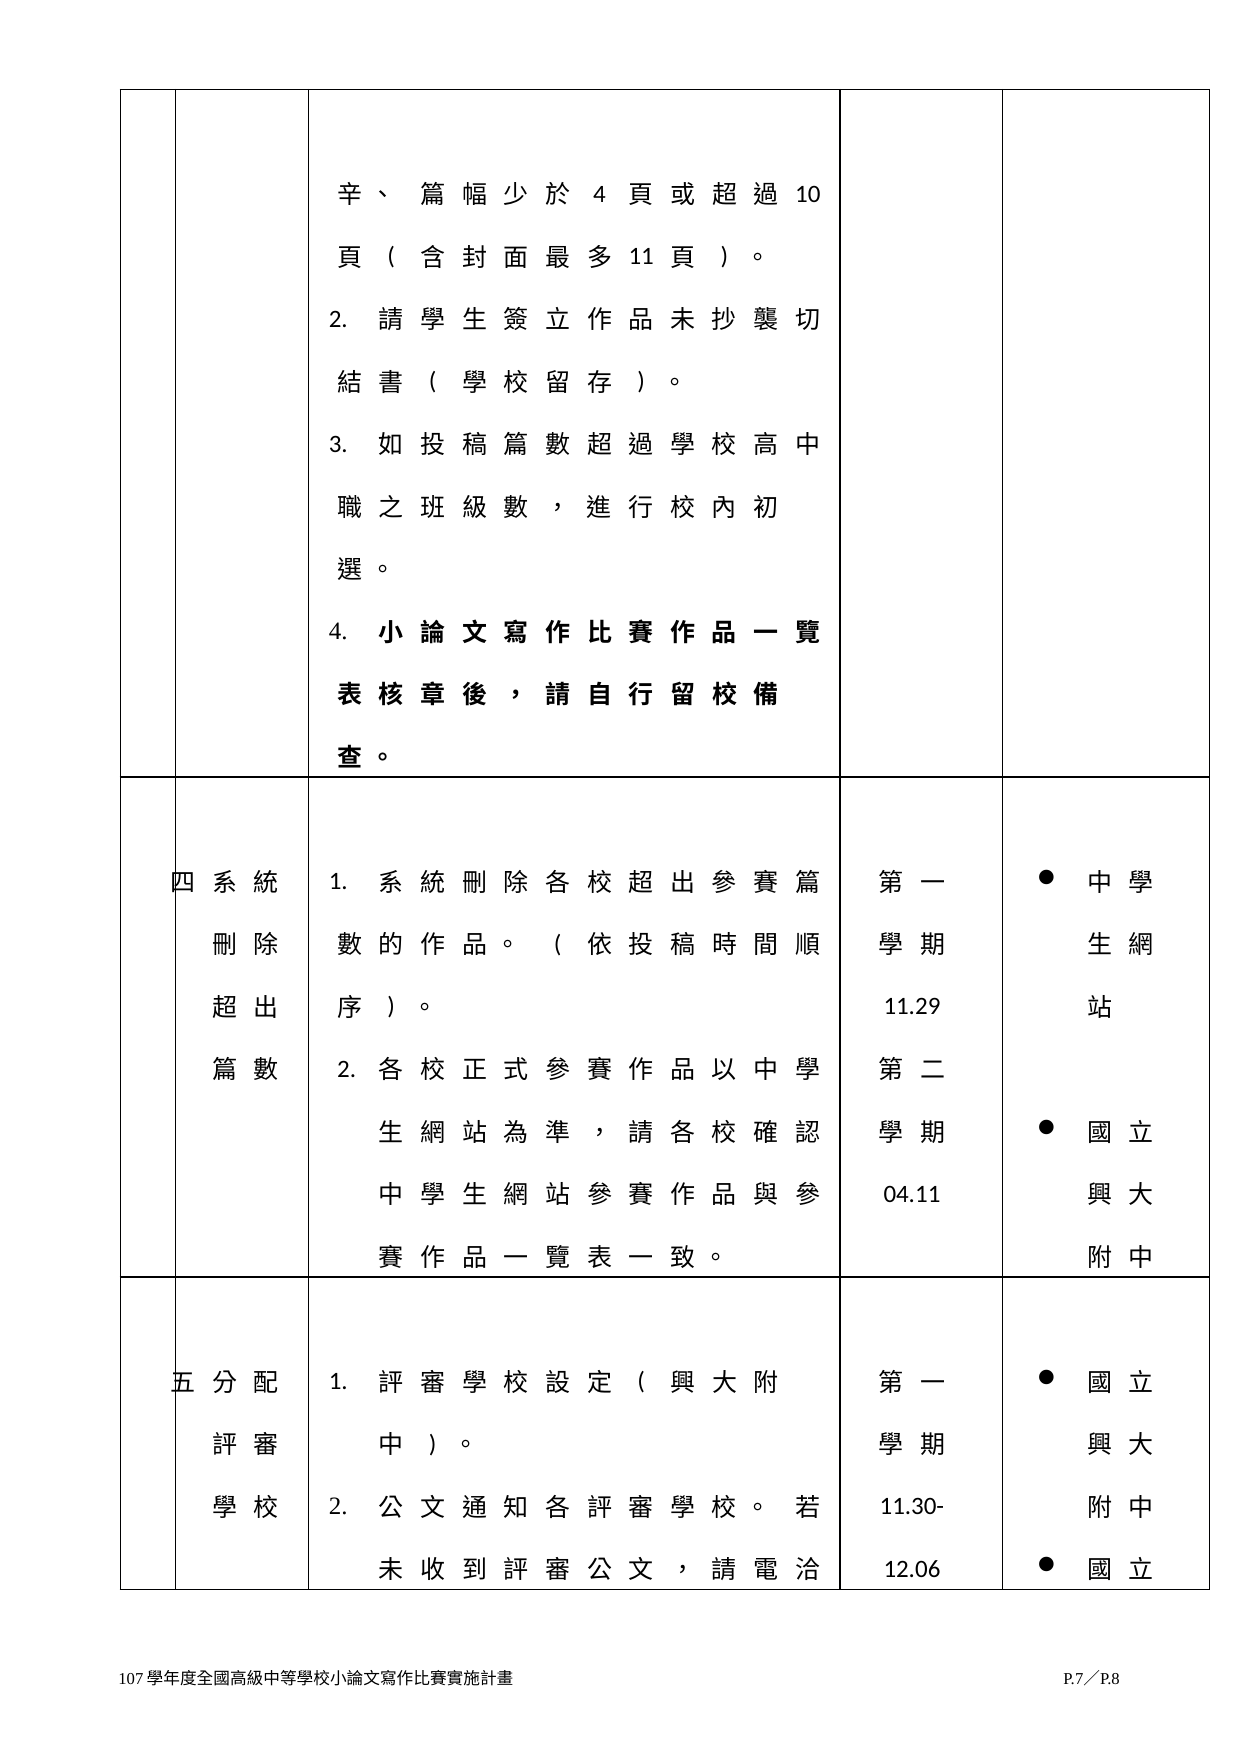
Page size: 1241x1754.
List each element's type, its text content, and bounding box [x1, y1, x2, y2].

table_cell 第一學期 11.30-12.06 [841, 1278, 1002, 1589]
table_cell 四 [121, 778, 175, 1276]
table_cell 評審學校設定(興大附中)。 公文通知各評審學校。若未收到評審公文，請電洽 [309, 1278, 839, 1589]
table_cell 系統刪除各校超出參賽篇數的作品。(依投稿時間順序)。 2. 各校正式參賽作品以中學生網站為準，請各校確認中學生網站參賽作品與參賽作品一覽表一致。 [309, 778, 839, 1276]
table_cell 進入中學生網站後台管理端，刪除有下列問題的檔案： 無法開啟或有亂碼之作品。 投稿作品之封面格式不符規定(有插圖、或未自成一頁、或內容不齊全)。 作者資料有誤(超過三人或不同年級參賽)。 投稿類別、年級錯誤者。 格式不符四大架構(壹、前言。貳、正文。參、結論。肆、引註資料。) 一人投稿二篇以上或相同作品投稿不同類別。 參考資料少於三種或全部來自網站。 篇幅少於4頁或超過10頁(含封面最多11頁)。 請學生簽立作品未抄襲切結書(學校留存)。 如投稿篇數超過學校高中職之班級數，進行校內初選。 小論文寫作比賽作品一覽表核章後，請自行留校備查。 [309, 90, 839, 776]
table_cell 國立興大附中 國立屏東女中 [1003, 1278, 1209, 1589]
table_cell 分配評審學校 [176, 1278, 308, 1589]
table_cell 五 [121, 1278, 175, 1589]
table_cell 系統刪除超出篇數 [176, 778, 308, 1276]
table_cell 第一學期 11.29 第二學期 04.11 [841, 778, 1002, 1276]
table_cell 三 [121, 90, 175, 776]
table_cell 中學生網站 國立興大附中 [1003, 778, 1209, 1276]
table_cell [841, 90, 1002, 776]
table_cell [1003, 90, 1209, 776]
table_cell 各校進行校內初選 [176, 90, 308, 776]
